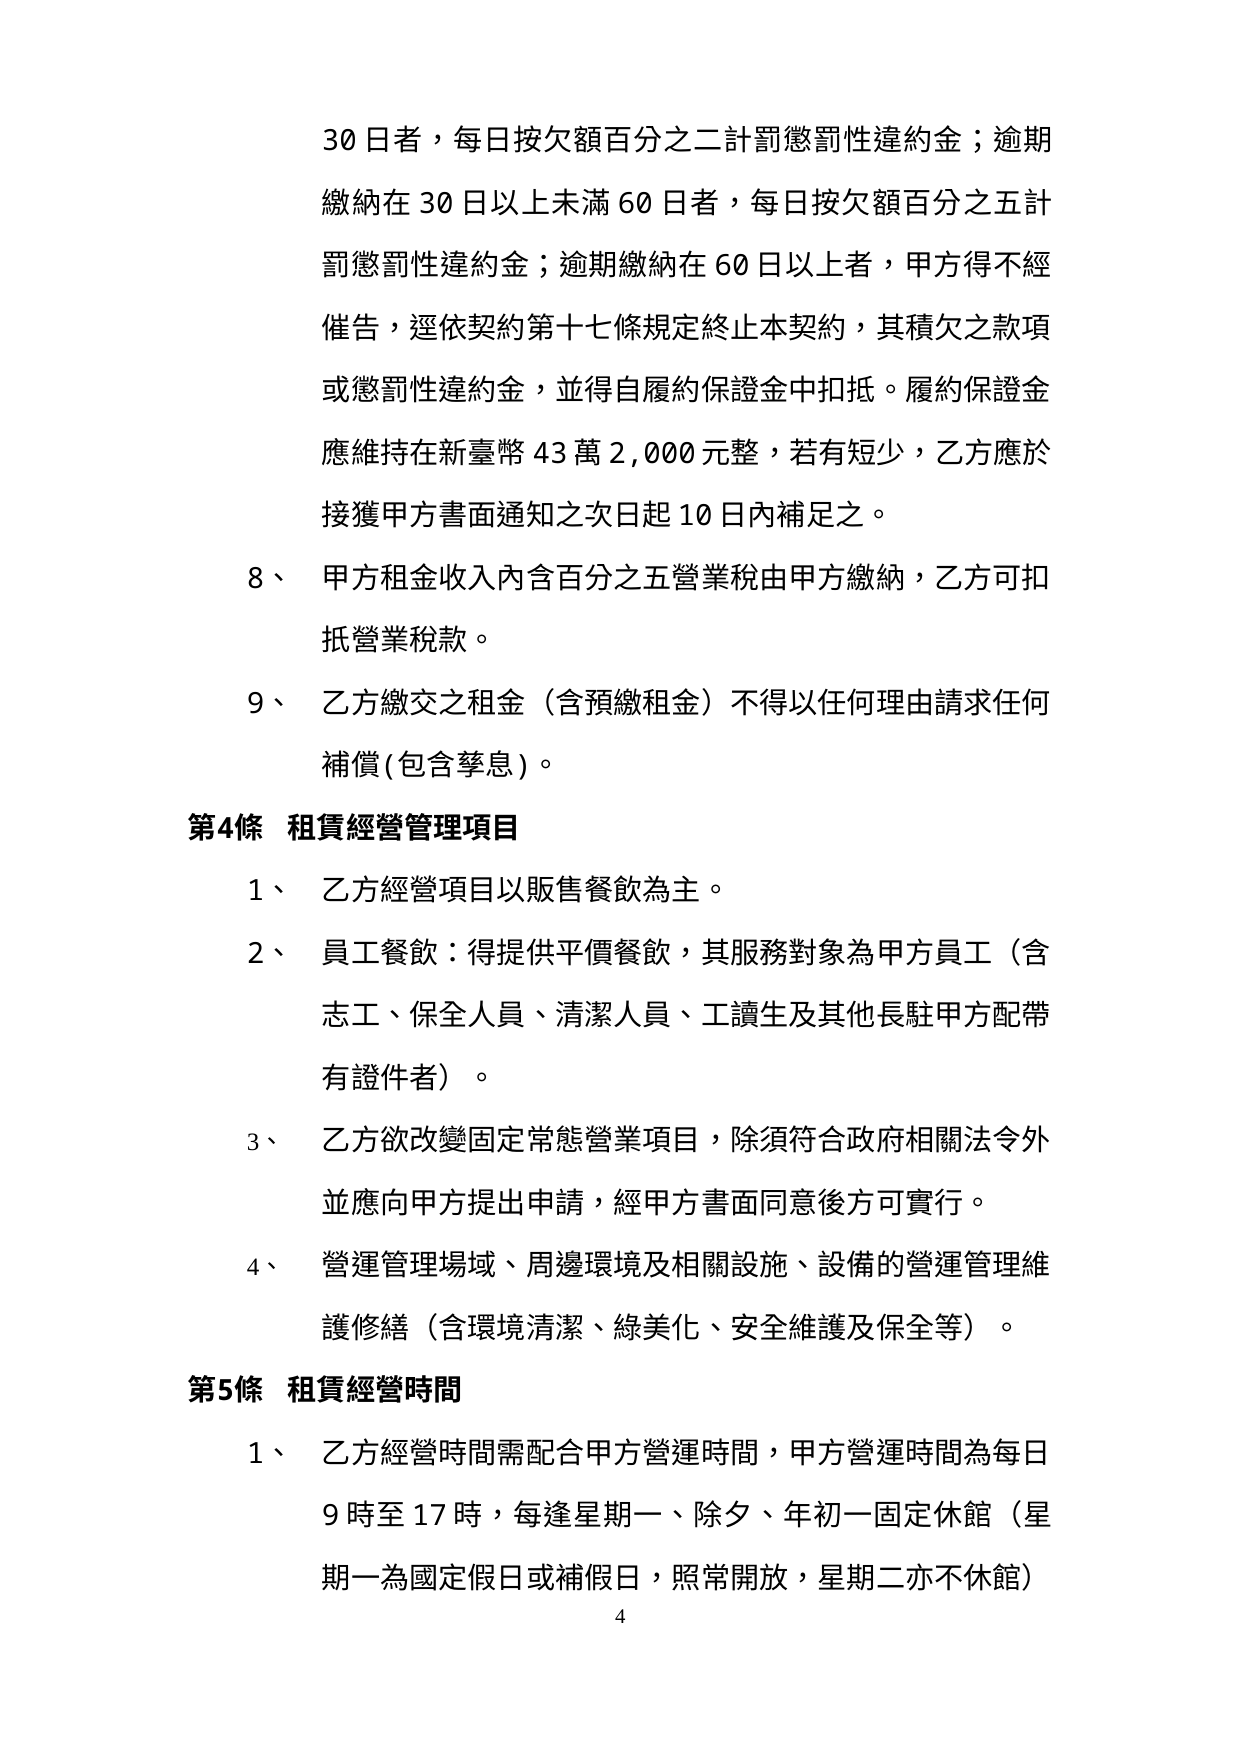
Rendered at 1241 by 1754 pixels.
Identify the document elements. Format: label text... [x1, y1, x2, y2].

list 乙方經營時間需配合甲方營運時間，甲方營運時間為每日9時至17時，每逢星期一、除夕、年初一固定休館（星期一為國定假日或補假日，照常開放，星期二亦不休館），其餘停止開放時間則另行公告。 [247, 1409, 1053, 1596]
list 甲方租金收入內含百分之五營業稅由甲方繳納，乙方可扣扺營業稅款。 [247, 534, 1053, 659]
list 租賃經營時間 [187, 1346, 1053, 1409]
list 乙方繳交之租金（含預繳租金）不得以任何理由請求任何補償(包含孳息)。 [247, 659, 1053, 784]
list 營運管理場域、周邊環境及相關設施、設備的營運管理維護修繕（含環境清潔、綠美化、安全維護及保全等）。 [247, 1221, 1053, 1346]
list 乙方經營項目以販售餐飲為主。 [247, 846, 1053, 909]
list 30日者，每日按欠額百分之二計罰懲罰性違約金；逾期繳納在30日以上未滿60日者，每日按欠額百分之五計罰懲罰性違約金；逾期繳納在60日以上者，甲方得不經催告，逕依契約第十七條規定終止本契約，其積欠之款項或懲罰性違約金，並得自履約保證金中扣抵。履約保證金應維持在新臺幣43萬2,000元整，若有短少，乙方應於接獲甲方書面通知之次日起10日內補足之。 [247, 96, 1053, 534]
list 租賃經營管理項目 [187, 784, 1053, 846]
list 員工餐飲：得提供平價餐飲，其服務對象為甲方員工（含志工、保全人員、清潔人員、工讀生及其他長駐甲方配帶有證件者）。 [247, 909, 1053, 1096]
list 乙方欲改變固定常態營業項目，除須符合政府相關法令外，並應向甲方提出申請，經甲方書面同意後方可實行。 [247, 1096, 1053, 1221]
